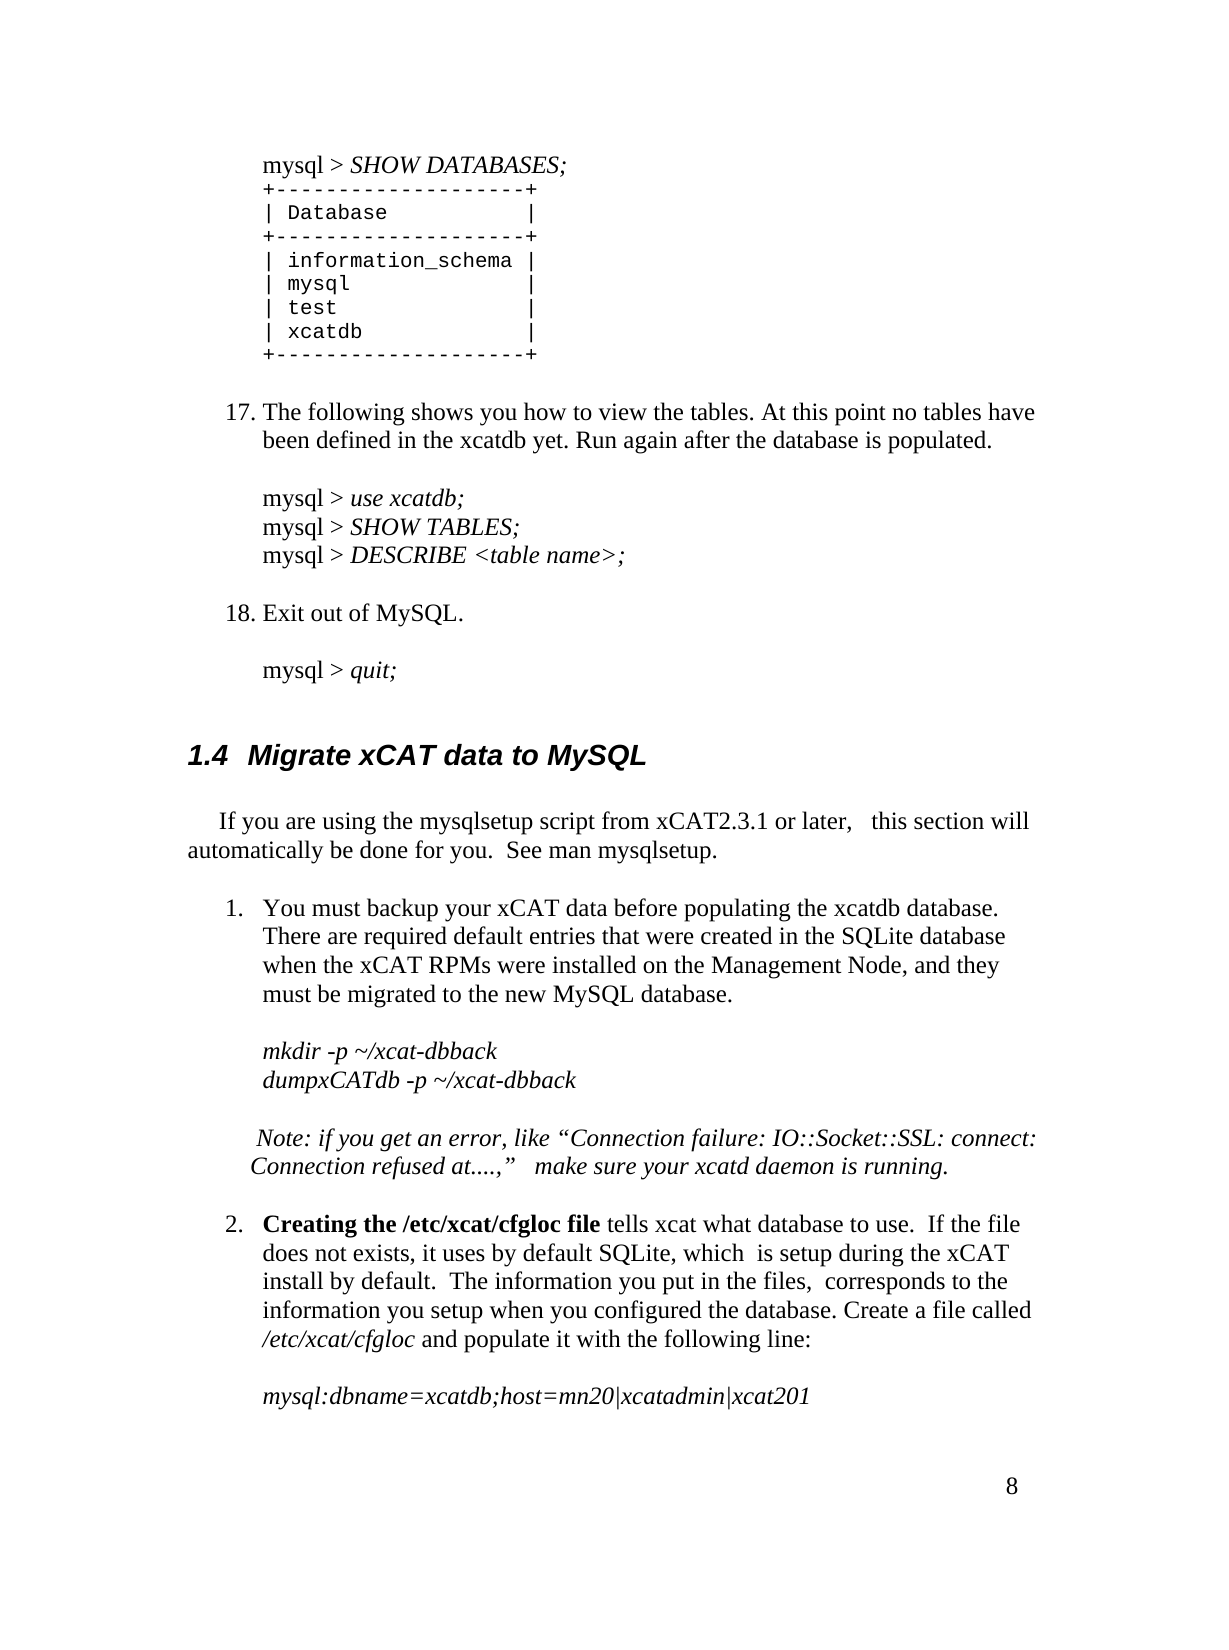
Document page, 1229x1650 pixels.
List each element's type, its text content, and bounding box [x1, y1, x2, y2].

list The following shows you how to view the tables. At this point no tables have been defined in the xcatdb yet. Run again after the database is populated. [225, 397, 1041, 454]
list You must backup your xCAT data before populating the xcatdb database. There are required default entries that were created in the SQLite database when the xCAT RPMs were installed on the Management Node, and they must be migrated to the new MySQL database. mkdir -p ~/xcat-dbback dumpxCATdb -p ~/xcat-dbback [225, 893, 1041, 1094]
list Exit out of MySQL. mysql > quit; [225, 598, 1041, 713]
text Connection refused at....,” make sure your xcatd daemon is running. [187, 1151, 1041, 1180]
list Creating the /etc/xcat/cfgloc file tells xcat what database to use. If the file does not exists, it uses by default SQLite, which is setup during the xCAT install by default. The information you put in the files, corresponds to the information you setup when you configured the database. Create a file called /etc/xcat/cfgloc and populate it with the following line: [225, 1209, 1041, 1353]
text mysql > use xcatdb; [262, 454, 1041, 512]
text mysql > SHOW DATABASES; +--------------------+ | Database | +--------------------+ | information_schema | | mysql | | test | | xcatdb | +--------------------+ [262, 150, 1041, 368]
text mysql > SHOW TABLES; mysql > DESCRIBE <table name>; [262, 512, 1041, 569]
list mysql:dbname=xcatdb;host=mn20|xcatadmin|xcat201 [225, 1381, 1041, 1410]
text Note: if you get an error, like “Connection failure: IO::Socket::SSL: connect: [187, 1123, 1041, 1151]
text If you are using the mysqlsetup script from xCAT2.3.1 or later, this section will automatically be done for you. See man mysqlsetup. [187, 806, 1041, 864]
subtitle Migrate xCAT data to MySQL [187, 738, 1041, 771]
